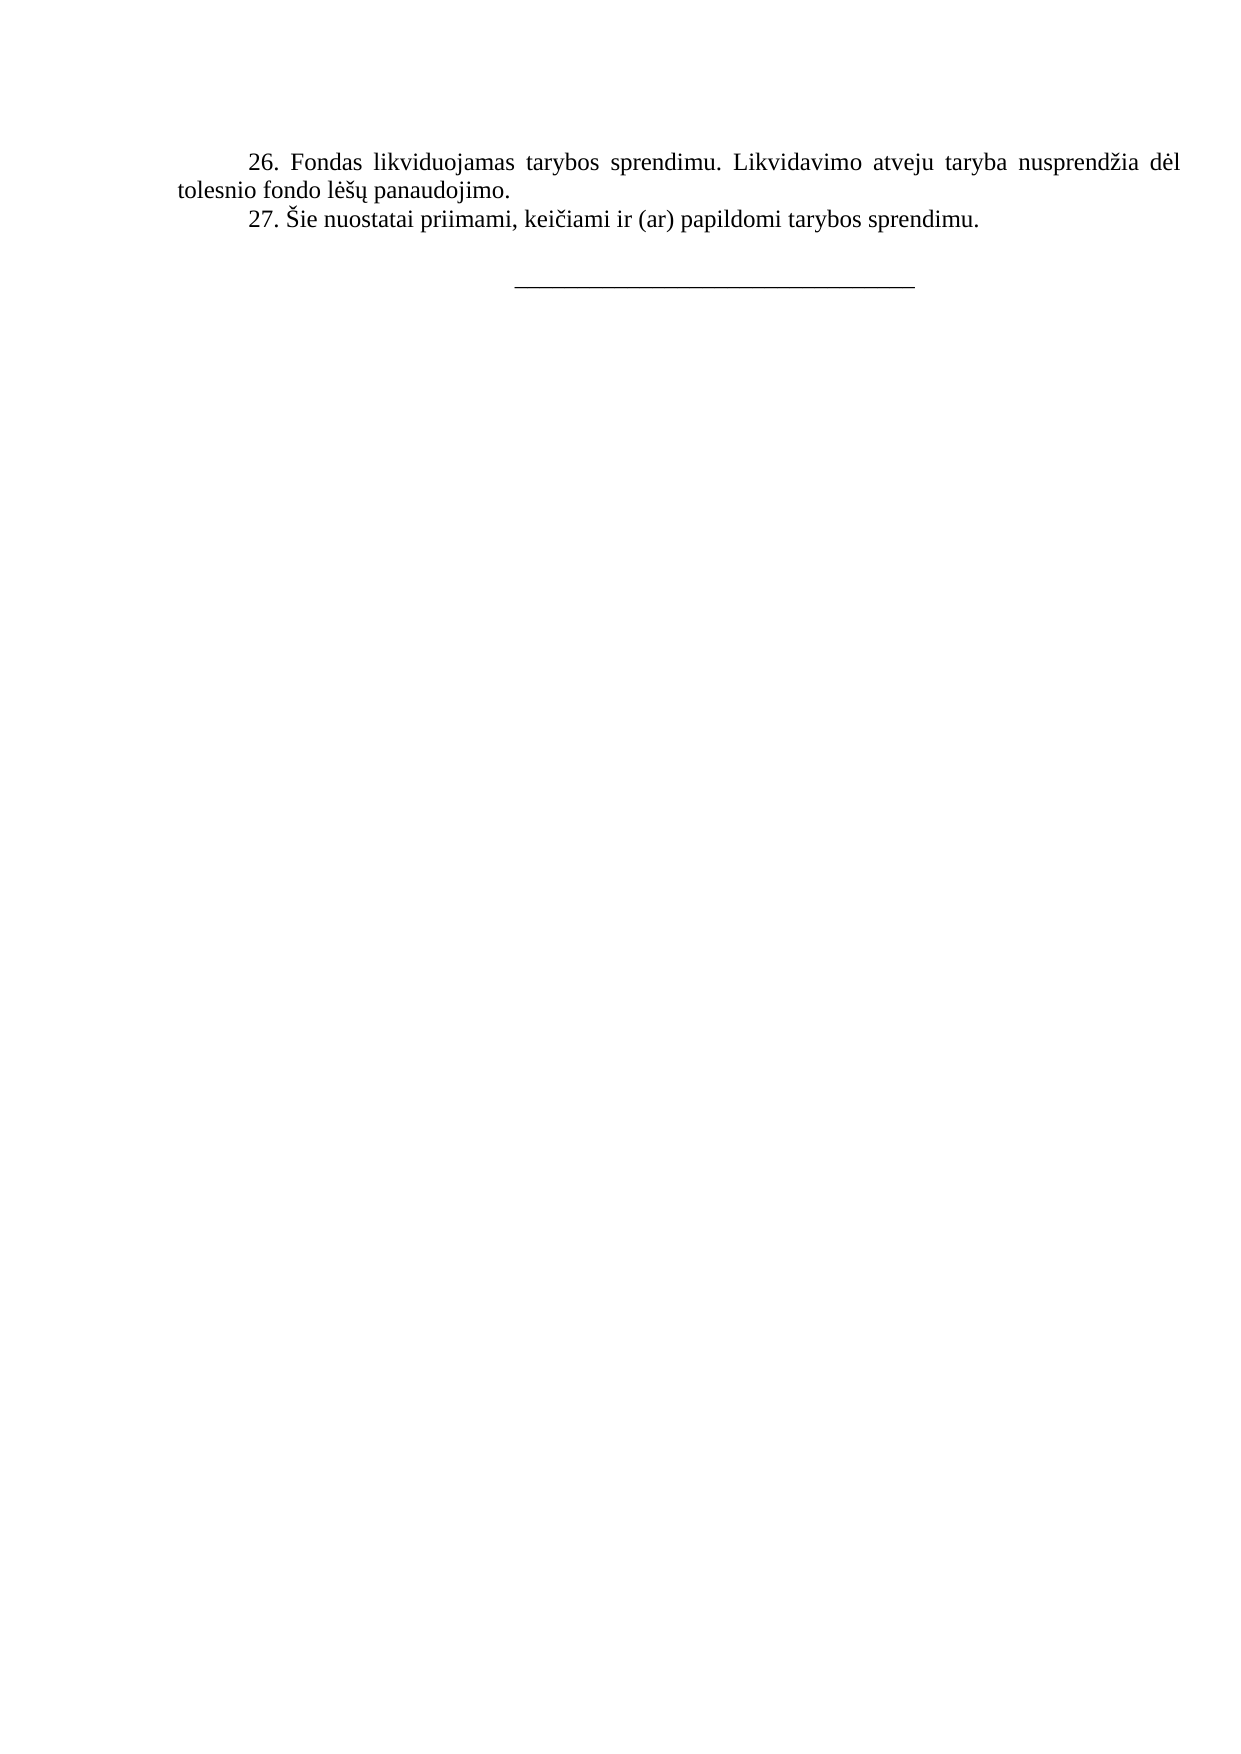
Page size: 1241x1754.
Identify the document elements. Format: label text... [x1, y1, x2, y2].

text ________________________________ [177, 262, 1181, 291]
text 26. Fondas likviduojamas tarybos sprendimu. Likvidavimo atveju taryba nusprendžia dėl tolesnio fondo lėšų panaudojimo. [177, 147, 1181, 204]
text 27. Šie nuostatai priimami, keičiami ir (ar) papildomi tarybos sprendimu. [177, 204, 1181, 233]
